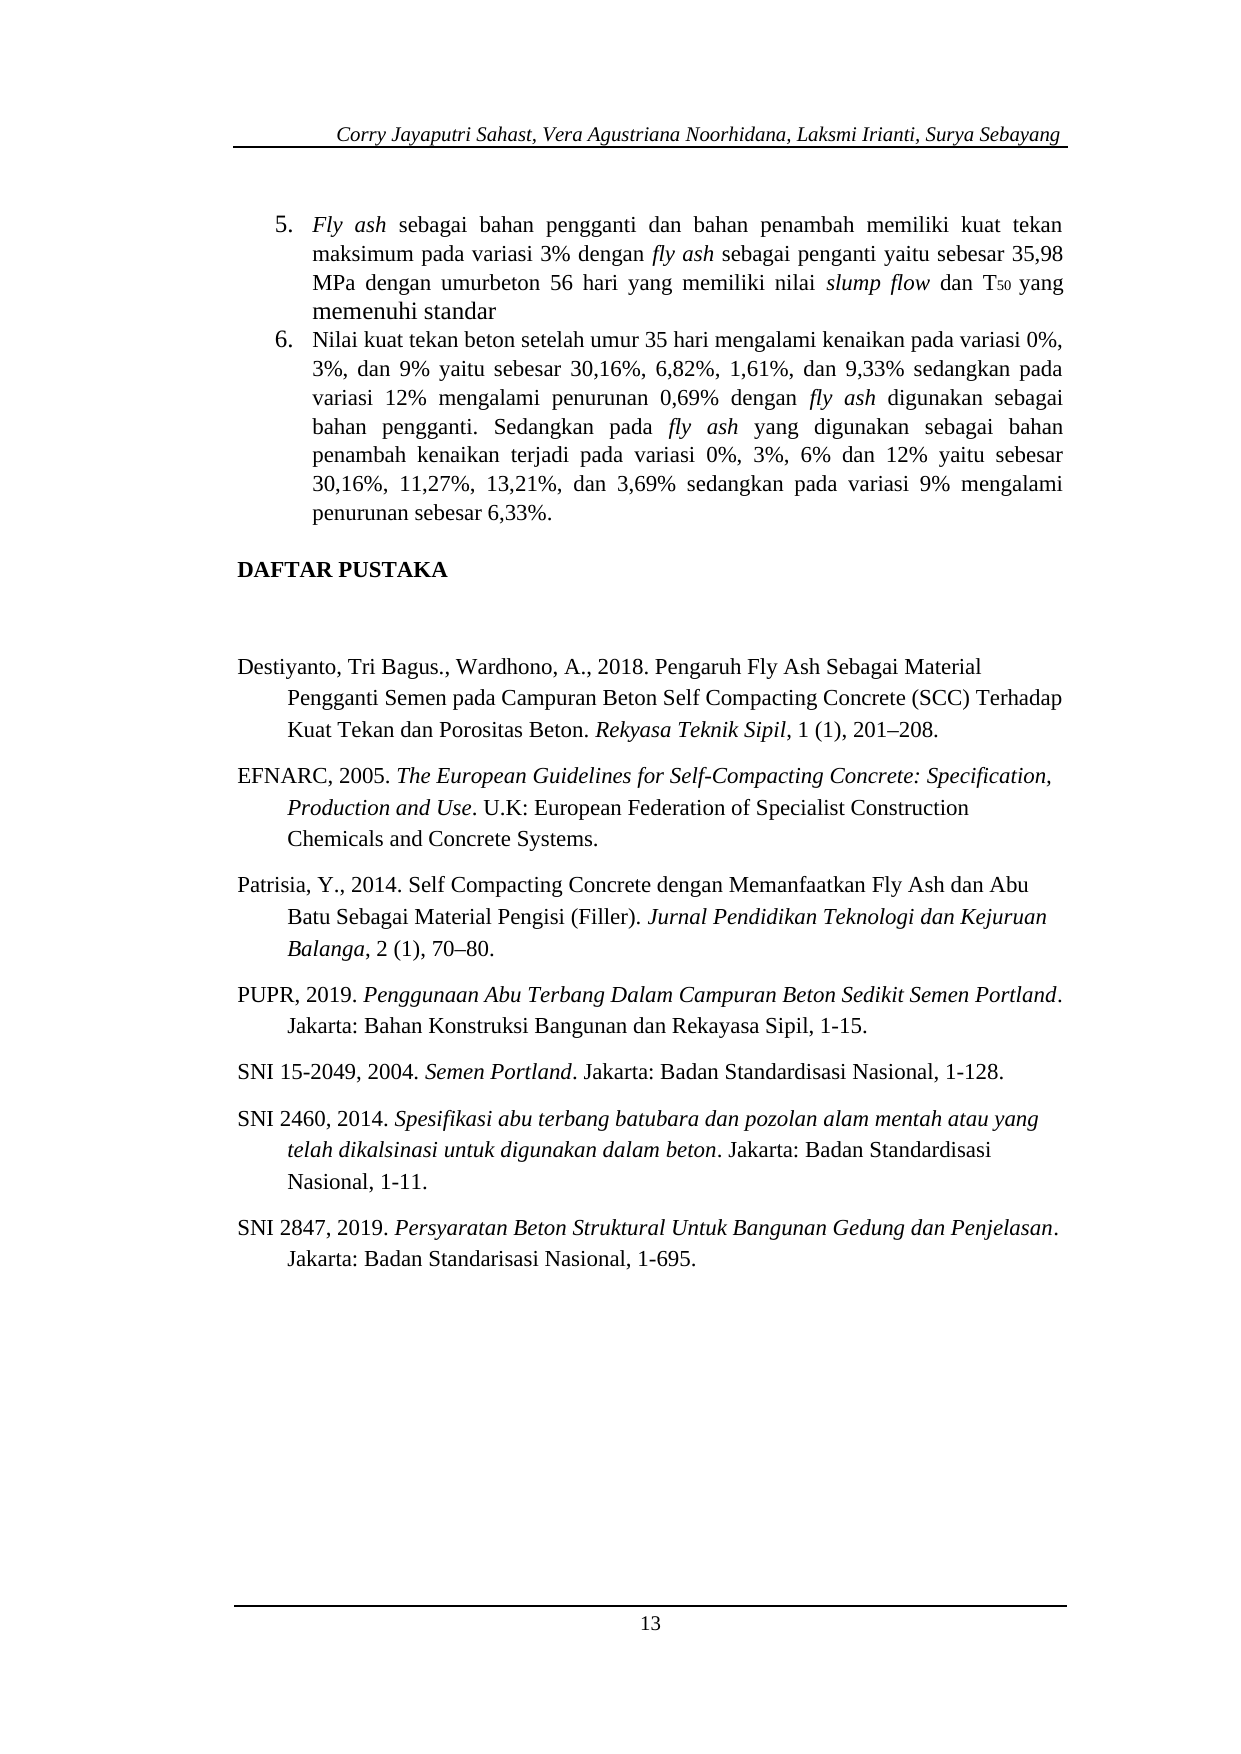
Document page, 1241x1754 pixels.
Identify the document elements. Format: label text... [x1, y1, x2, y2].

list Nilai kuat tekan beton setelah umur 35 hari mengalami kenaikan pada variasi 0%, 3%, dan 9% yaitu sebesar 30,16%, 6,82%, 1,61%, dan 9,33% sedangkan pada variasi 12% mengalami penurunan 0,69% dengan fly ash digunakan sebagai bahan pengganti. Sedangkan pada fly ash yang digunakan sebagai bahan penambah kenaikan terjadi pada variasi 0%, 3%, 6% dan 12% yaitu sebesar 30,16%, 11,27%, 13,21%, dan 3,69% sedangkan pada variasi 9% mengalami penurunan sebesar 6,33%. [274, 324, 1063, 525]
text PUPR, 2019. Penggunaan Abu Terbang Dalam Campuran Beton Sedikit Semen Portland. Jakarta: Bahan Konstruksi Bangunan dan Rekayasa Sipil, 1-15. [237, 981, 1063, 1039]
text EFNARC, 2005. The European Guidelines for Self-Compacting Concrete: Specification, Production and Use. U.K: European Federation of Specialist Construction Chemicals and Concrete Systems. [237, 762, 1063, 852]
text SNI 2460, 2014. Spesifikasi abu terbang batubara dan pozolan alam mentah atau yang telah dikalsinasi untuk digunakan dalam beton. Jakarta: Badan Standardisasi Nasional, 1-11. [237, 1104, 1063, 1194]
list Fly ash sebagai bahan pengganti dan bahan penambah memiliki kuat tekan maksimum pada variasi 3% dengan fly ash sebagai penganti yaitu sebesar 35,98 MPa dengan umurbeton 56 hari yang memiliki nilai slump flow dan T50 yang memenuhi standar [274, 209, 1063, 324]
text SNI 15-2049, 2004. Semen Portland. Jakarta: Badan Standardisasi Nasional, 1-128. [237, 1058, 1063, 1085]
text Patrisia, Y., 2014. Self Compacting Concrete dengan Memanfaatkan Fly Ash dan Abu Batu Sebagai Material Pengisi (Filler). Jurnal Pendidikan Teknologi dan Kejuruan Balanga, 2 (1), 70–80. [237, 871, 1063, 961]
text Destiyanto, Tri Bagus., Wardhono, A., 2018. Pengaruh Fly Ash Sebagai Material Pengganti Semen pada Campuran Beton Self Compacting Concrete (SCC) Terhadap Kuat Tekan dan Porositas Beton. Rekyasa Teknik Sipil, 1 (1), 201–208. [237, 653, 1063, 742]
text DAFTAR PUSTAKA [237, 554, 1063, 583]
text SNI 2847, 2019. Persyaratan Beton Struktural Untuk Bangunan Gedung dan Penjelasan. Jakarta: Badan Standarisasi Nasional, 1-695. [237, 1214, 1063, 1272]
